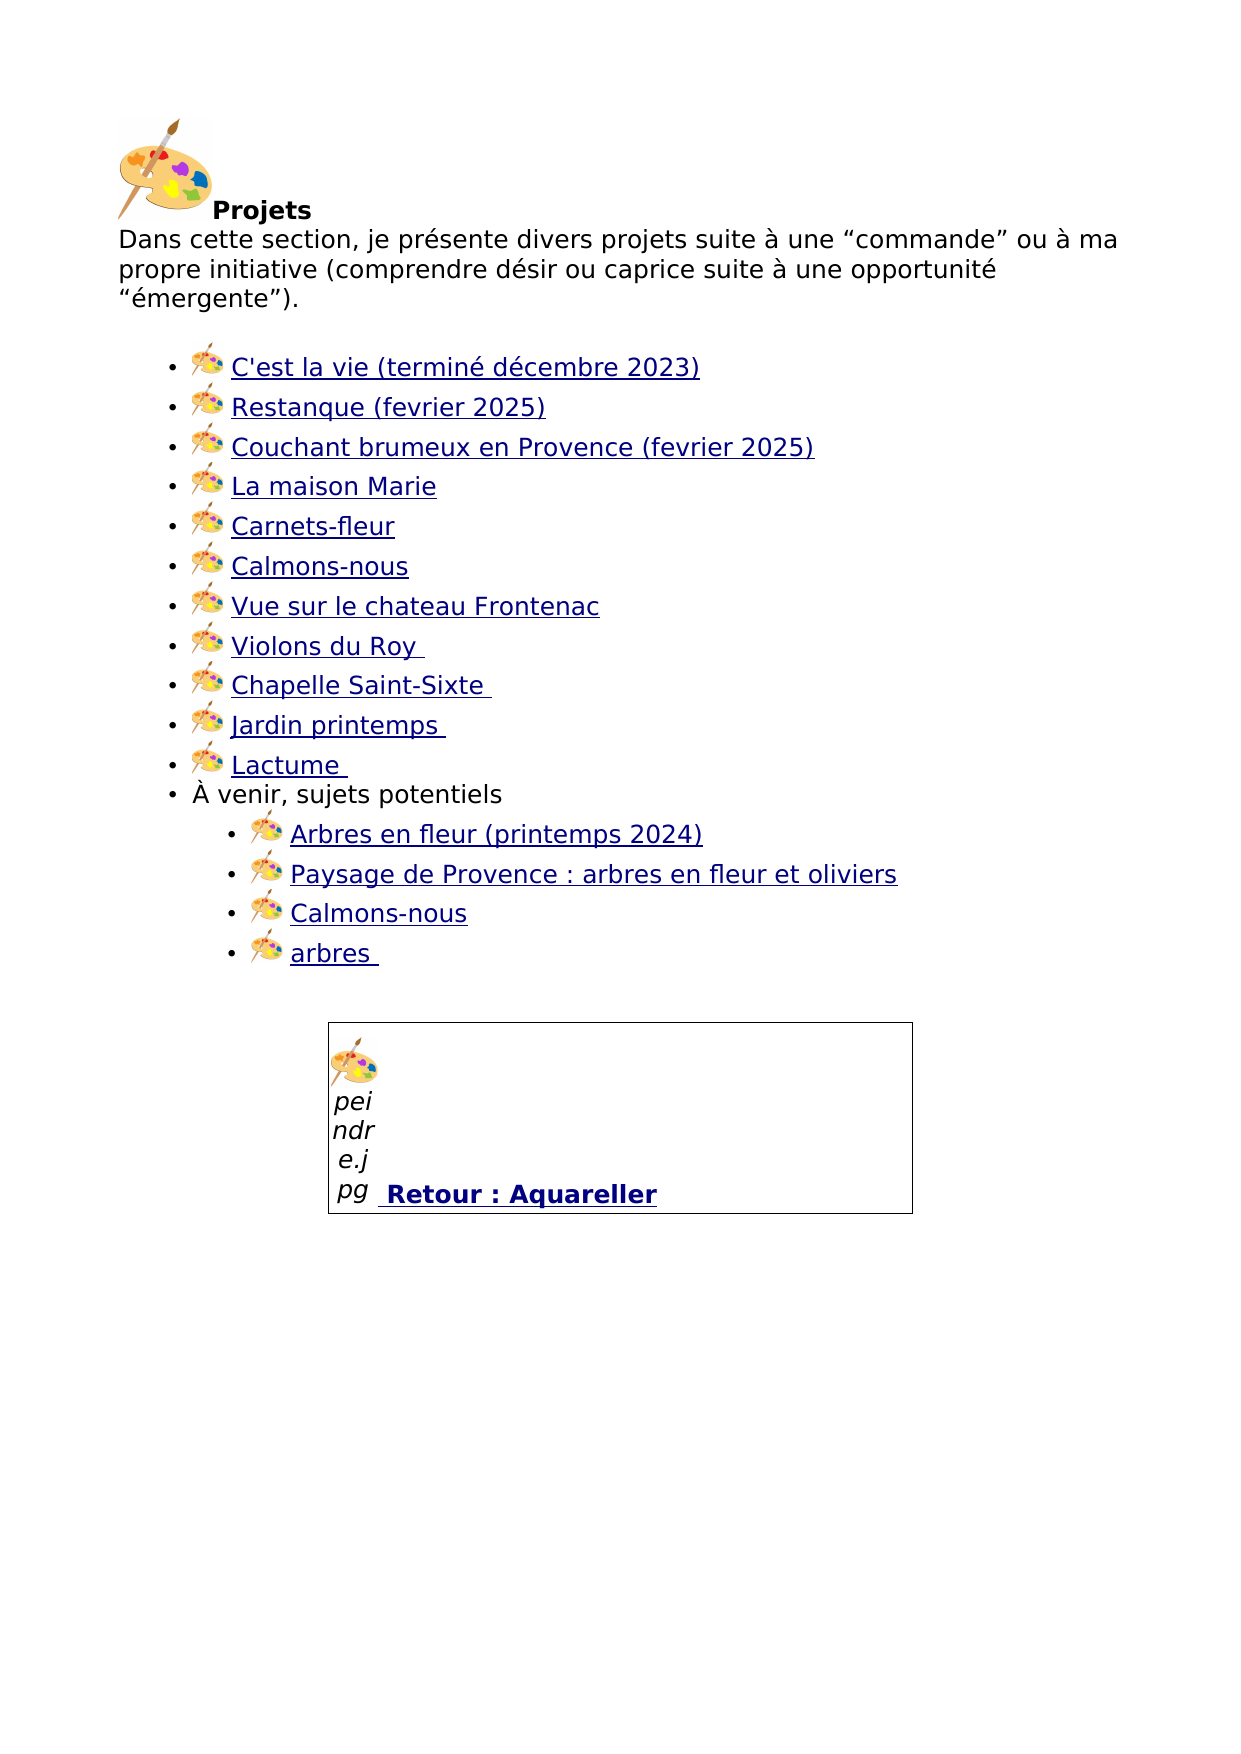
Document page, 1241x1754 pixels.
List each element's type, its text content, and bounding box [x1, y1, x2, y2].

picture [192, 621, 224, 655]
picture [251, 889, 283, 923]
picture [192, 740, 224, 775]
picture [192, 541, 224, 576]
picture [330, 1037, 378, 1088]
picture [192, 501, 224, 536]
list Jardin printemps [177, 701, 1122, 741]
list C'est la vie (terminé décembre 2023) [177, 343, 1122, 382]
picture [251, 928, 283, 963]
picture [192, 342, 224, 377]
list Restanque (fevrier 2025) [177, 382, 1122, 422]
list Vue sur le chateau Frontenac [177, 581, 1122, 621]
picture [192, 382, 224, 417]
text Dans cette section, je présente divers projets suite à une “commande” ou à ma propre initiative (comprendre désir ou caprice suite à une opportunité “émergente”). [118, 226, 1122, 313]
picture [118, 118, 212, 220]
list Violons du Roy [177, 621, 1122, 661]
list Paysage de Provence : arbres en fleur et oliviers [236, 849, 1122, 889]
picture [192, 700, 224, 735]
picture [251, 849, 283, 884]
list Calmons-nous [177, 542, 1122, 581]
picture [192, 422, 224, 456]
list arbres [236, 929, 1122, 969]
picture [192, 462, 224, 496]
table_header Retour : Aquareller [329, 1023, 912, 1213]
list Calmons-nous [236, 889, 1122, 929]
list Arbres en fleur (printemps 2024) [236, 809, 1122, 849]
list La maison Marie [177, 462, 1122, 502]
list Carnets-fleur [177, 502, 1122, 542]
list Lactume [177, 741, 1122, 780]
picture [192, 581, 224, 616]
picture [192, 661, 224, 695]
text Projets [118, 118, 1122, 226]
picture [251, 809, 283, 844]
list À venir, sujets potentiels [177, 780, 1122, 809]
list Chapelle Saint-Sixte [177, 661, 1122, 701]
list Couchant brumeux en Provence (fevrier 2025) [177, 422, 1122, 462]
